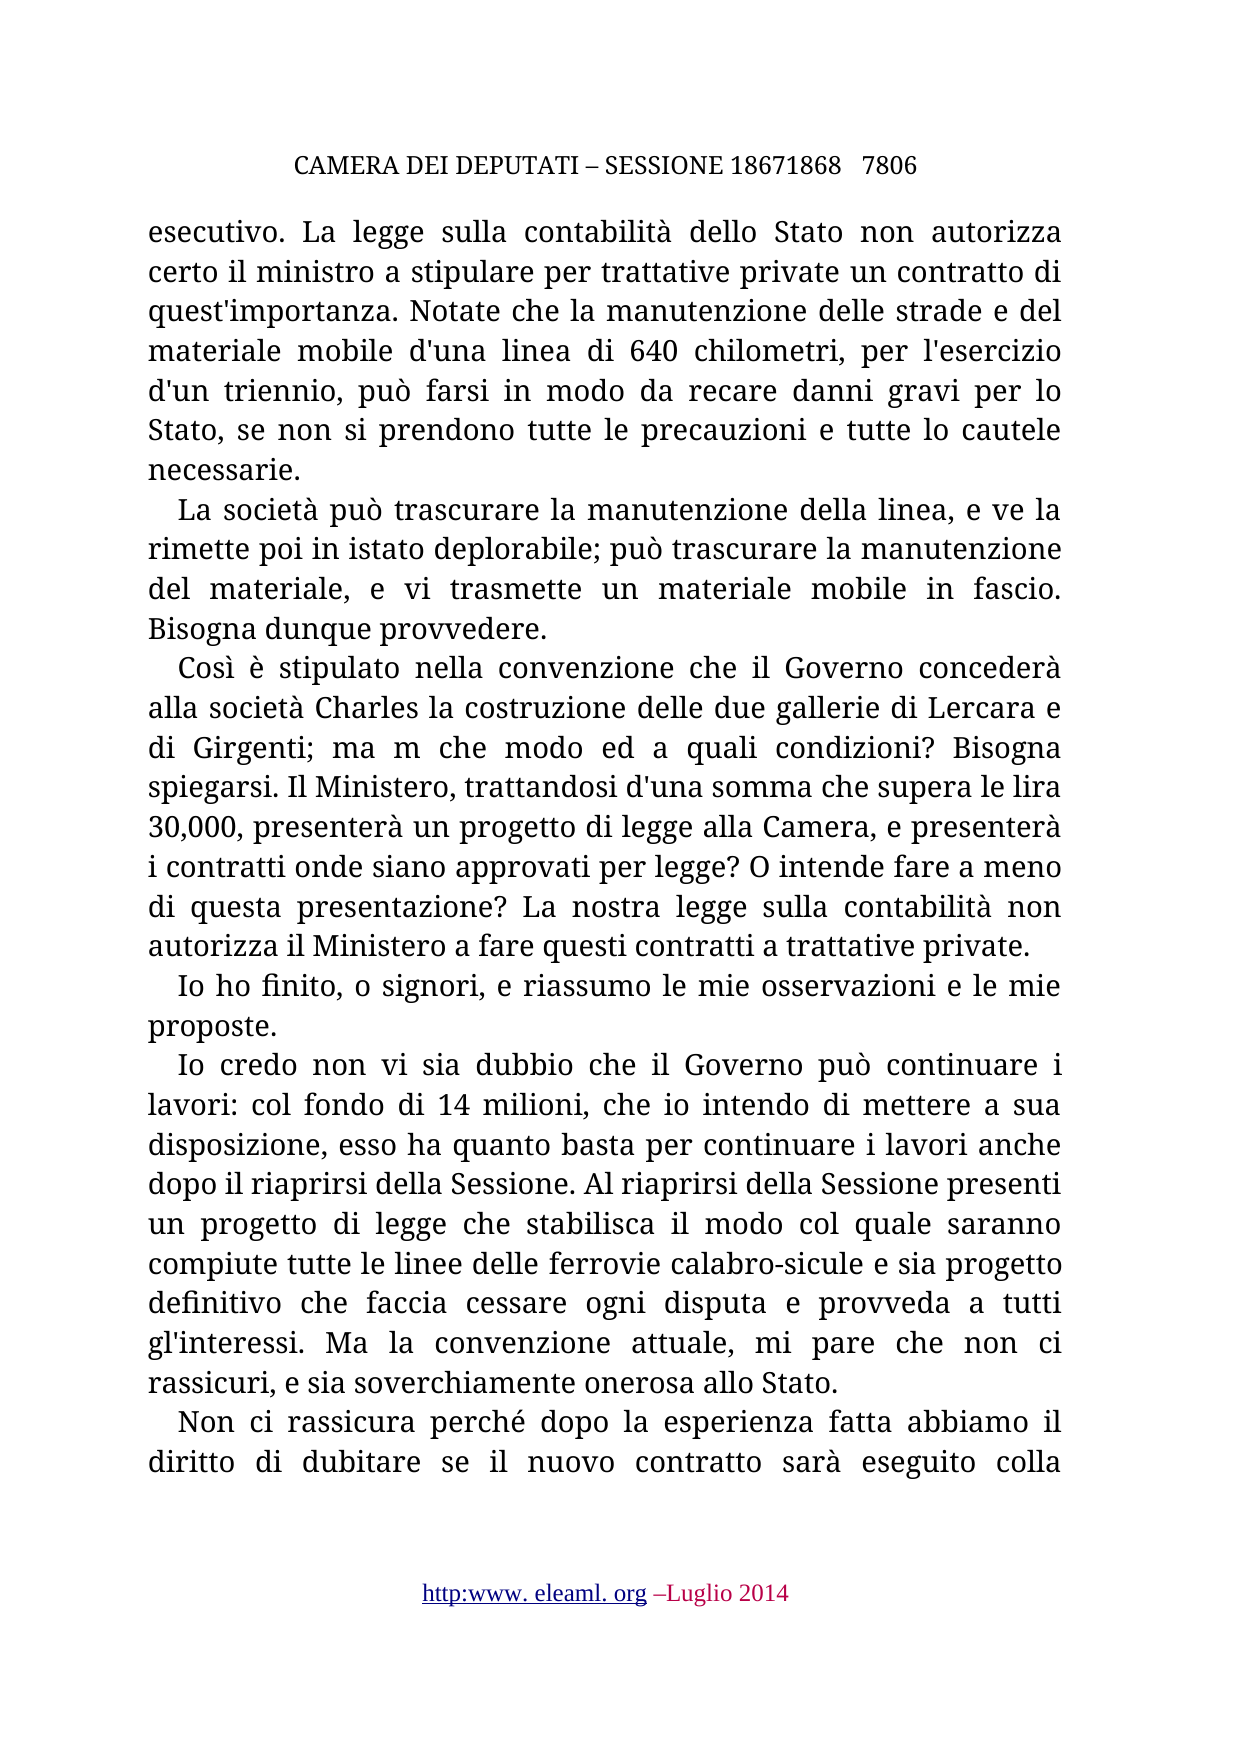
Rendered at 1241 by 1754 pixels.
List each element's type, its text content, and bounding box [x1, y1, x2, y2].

text esecutivo. La legge sulla contabilità dello Stato non autorizza certo il ministro a stipulare per trattative private un contratto di quest'importanza. Notate che la manutenzione delle strade e del materiale mobile d'una linea di 640 chilometri, per l'esercizio d'un triennio, può farsi in modo da recare danni gravi per lo Stato, se non si prendono tutte le precauzioni e tutte lo cautele necessarie. [148, 211, 1063, 489]
text Io ho finito, o signori, e riassumo le mie osservazioni e le mie proposte. [148, 965, 1063, 1044]
text La società può trascurare la manutenzione della linea, e ve la rimette poi in istato deplorabile; può trascurare la manutenzione del materiale, e vi trasmette un materiale mobile in fascio. Bisogna dunque provvedere. [148, 489, 1063, 648]
text Io credo non vi sia dubbio che il Governo può continuare i lavori: col fondo di 14 milioni, che io intendo di mettere a sua disposizione, esso ha quanto basta per continuare i lavori anche dopo il riaprirsi della Sessione. Al riaprirsi della Sessione presenti un progetto di legge che stabilisca il modo col quale saranno compiute tutte le linee delle ferrovie calabro-sicule e sia progetto definitivo che faccia cessare ogni disputa e provveda a tutti gl'interessi. Ma la convenzione attuale, mi pare che non ci rassicuri, e sia soverchiamente onerosa allo Stato. [148, 1044, 1063, 1402]
text Così è stipulato nella convenzione che il Governo concederà alla società Charles la costruzione delle due gallerie di Lercara e di Girgenti; ma m che modo ed a quali condizioni? Bisogna spiegarsi. Il Ministero, trattandosi d'una somma che supera le lira 30,000, presenterà un progetto di legge alla Camera, e presenterà i contratti onde siano approvati per legge? O intende fare a meno di questa presentazione? La nostra legge sulla contabilità non autorizza il Ministero a fare questi contratti a trattative private. [148, 648, 1063, 965]
text Non ci rassicura perché dopo la esperienza fatta abbiamo il diritto di dubitare se il nuovo contratto sarà eseguito colla [148, 1402, 1063, 1481]
